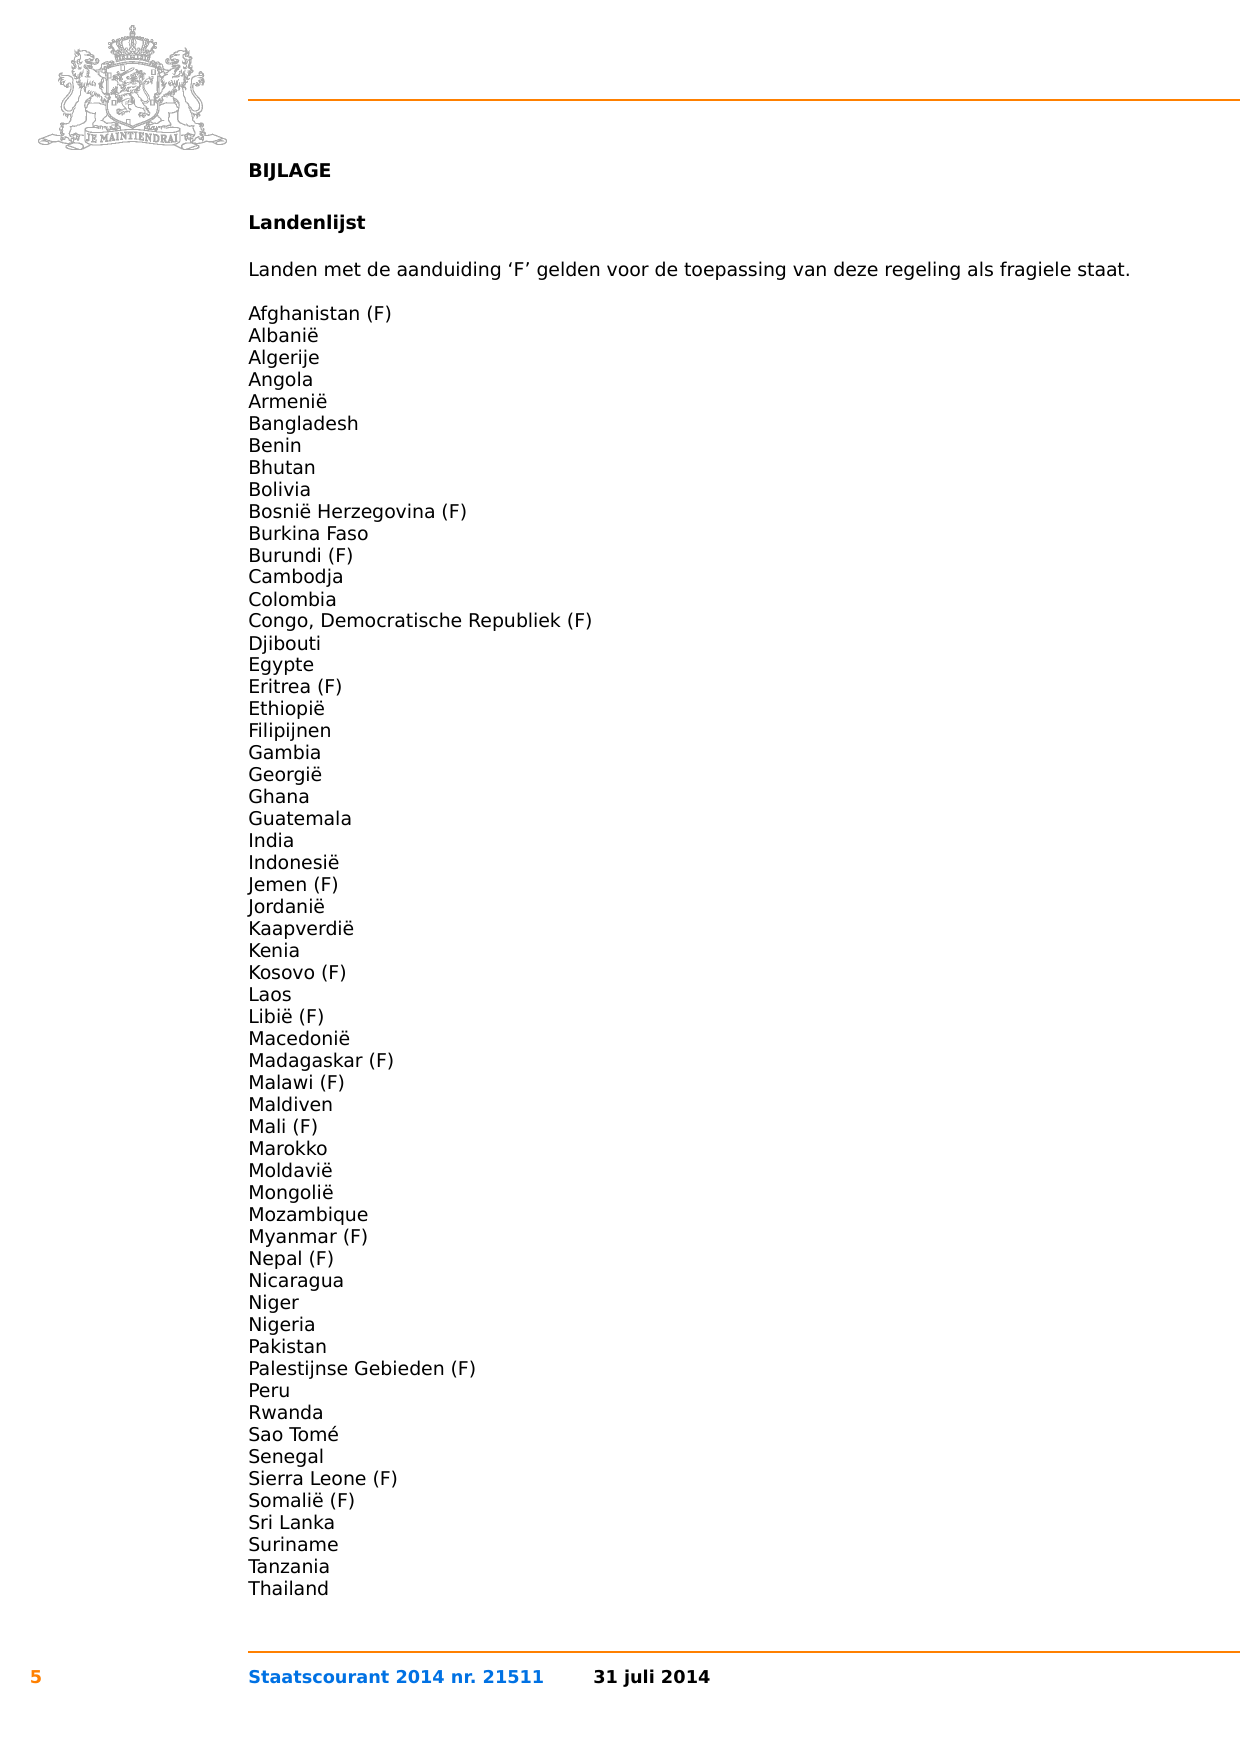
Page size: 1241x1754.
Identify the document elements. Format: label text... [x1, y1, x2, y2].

text Thailand [248, 1577, 1163, 1599]
text Indonesië [248, 852, 1163, 874]
picture [38, 25, 227, 150]
text Armenië [248, 391, 1163, 413]
text Burkina Faso [248, 522, 1163, 544]
text Palestijnse Gebieden (F) [248, 1358, 1163, 1380]
text Myanmar (F) [248, 1226, 1163, 1248]
text Burundi (F) [248, 544, 1163, 566]
text Bangladesh [248, 413, 1163, 434]
text Marokko [248, 1138, 1163, 1160]
text Eritrea (F) [248, 676, 1163, 698]
text Mali (F) [248, 1116, 1163, 1138]
text Mozambique [248, 1204, 1163, 1226]
text Kenia [248, 940, 1163, 962]
text Madagaskar (F) [248, 1050, 1163, 1072]
text Macedonië [248, 1028, 1163, 1050]
text Pakistan [248, 1336, 1163, 1358]
text Bosnië Herzegovina (F) [248, 501, 1163, 522]
text Malawi (F) [248, 1072, 1163, 1094]
text Egypte [248, 654, 1163, 676]
text Peru [248, 1380, 1163, 1402]
text Colombia [248, 588, 1163, 610]
text Ghana [248, 786, 1163, 808]
text Suriname [248, 1533, 1163, 1556]
text Ethiopië [248, 698, 1163, 720]
text Afghanistan (F) [248, 303, 1163, 325]
text India [248, 830, 1163, 852]
text Bolivia [248, 478, 1163, 501]
text Nigeria [248, 1314, 1163, 1336]
subtitle BIJLAGE [248, 160, 1163, 182]
text Benin [248, 434, 1163, 457]
text Niger [248, 1292, 1163, 1314]
text Jemen (F) [248, 874, 1163, 896]
text Djibouti [248, 632, 1163, 654]
text Rwanda [248, 1402, 1163, 1424]
text Kosovo (F) [248, 962, 1163, 984]
text Senegal [248, 1446, 1163, 1468]
text Sri Lanka [248, 1512, 1163, 1533]
subtitle Landenlijst [248, 212, 1163, 234]
text Sao Tomé [248, 1424, 1163, 1446]
text Mongolië [248, 1182, 1163, 1204]
text Gambia [248, 742, 1163, 764]
text Sierra Leone (F) [248, 1468, 1163, 1489]
text Tanzania [248, 1556, 1163, 1577]
text Somalië (F) [248, 1489, 1163, 1512]
text Maldiven [248, 1094, 1163, 1116]
text Moldavië [248, 1160, 1163, 1182]
text Albanië [248, 325, 1163, 347]
text Nicaragua [248, 1270, 1163, 1292]
text Kaapverdië [248, 918, 1163, 940]
text Congo, Democratische Republiek (F) [248, 610, 1163, 632]
text Algerije [248, 347, 1163, 369]
text Libië (F) [248, 1006, 1163, 1028]
text Georgië [248, 764, 1163, 786]
text Nepal (F) [248, 1248, 1163, 1270]
text Landen met de aanduiding ‘F’ gelden voor de toepassing van deze regeling als fragiele staat. [248, 259, 1163, 281]
text Guatemala [248, 808, 1163, 830]
text Jordanië [248, 896, 1163, 918]
text Cambodja [248, 566, 1163, 588]
text Angola [248, 369, 1163, 391]
text Laos [248, 984, 1163, 1006]
text Filipijnen [248, 720, 1163, 742]
text Bhutan [248, 457, 1163, 478]
